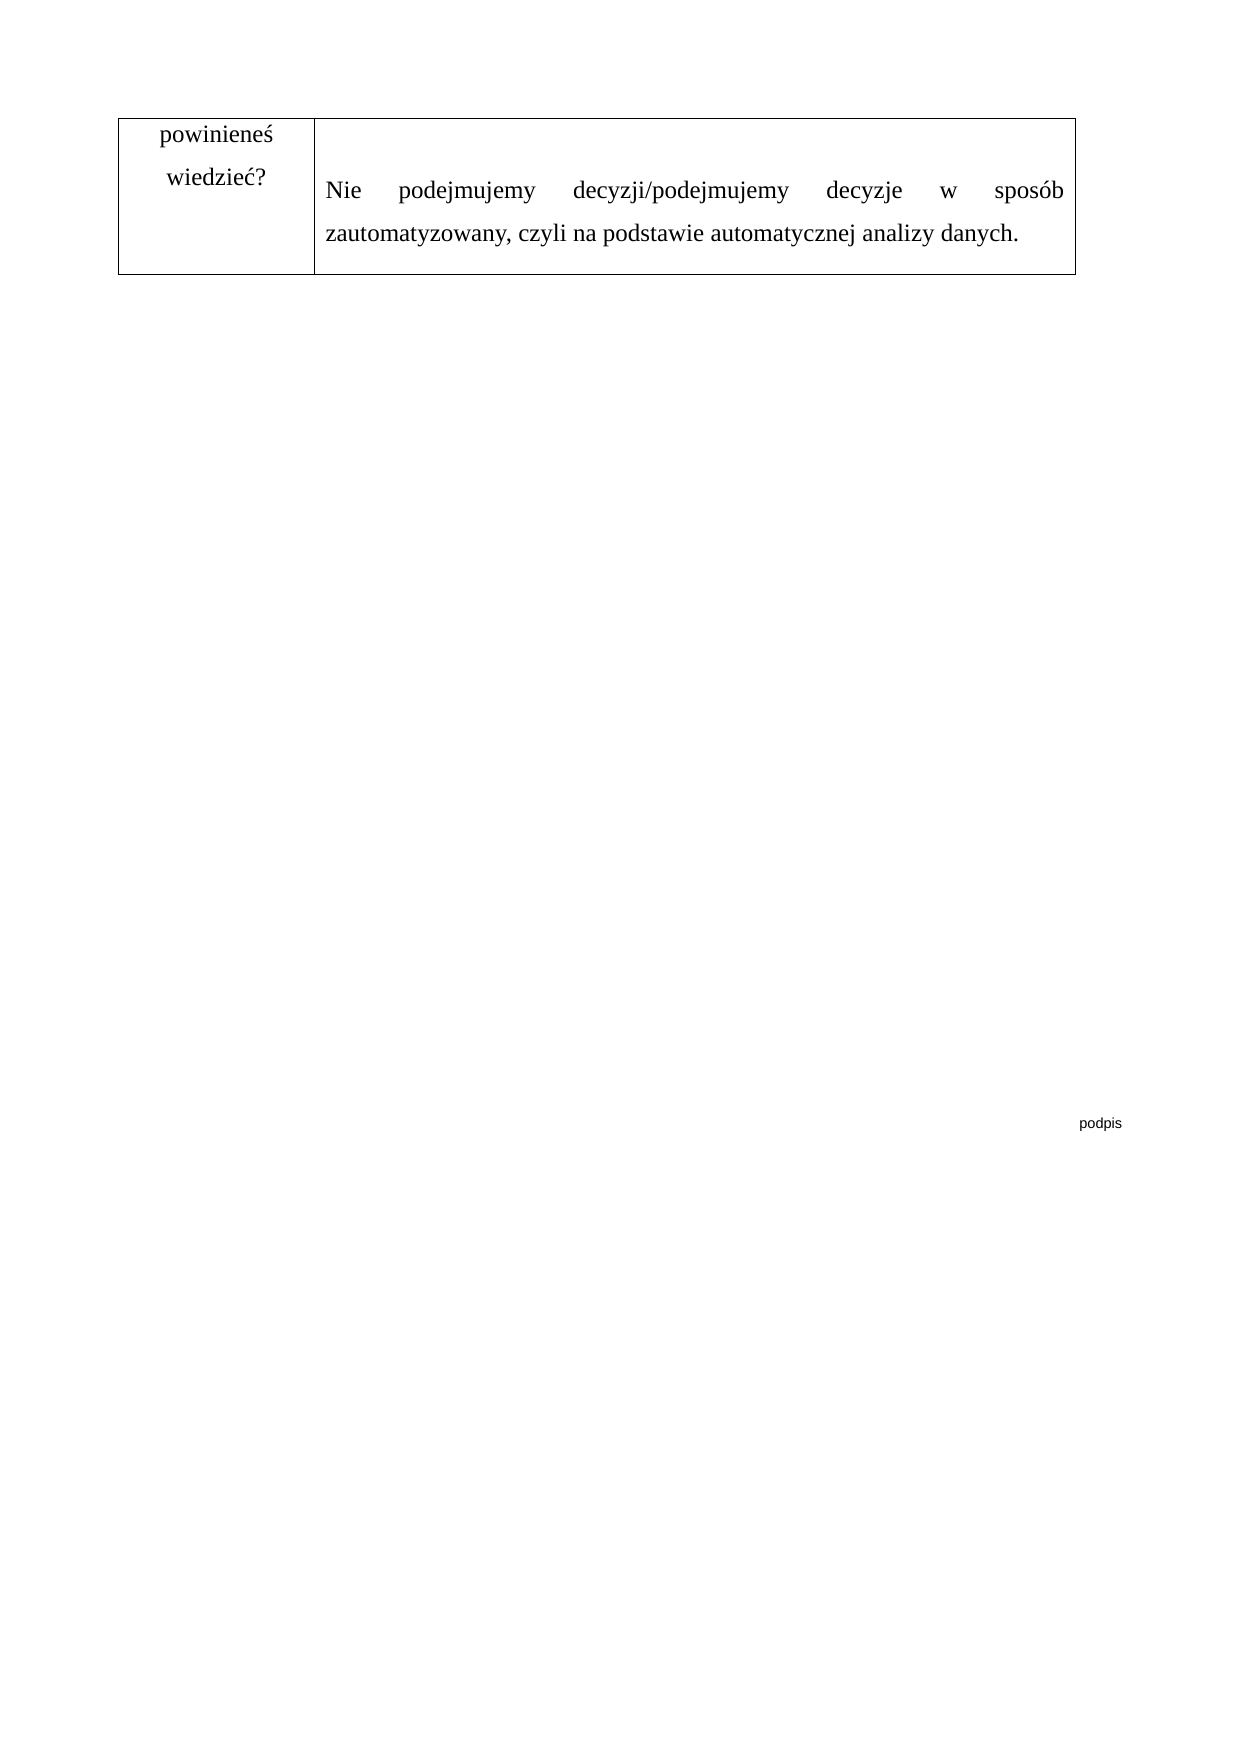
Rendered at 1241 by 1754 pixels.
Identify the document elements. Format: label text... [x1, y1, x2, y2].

table_cell Nie podejmujemy decyzji/podejmujemy decyzje w sposób zautomatyzowany, czyli na podstawie automatycznej analizy danych. [315, 119, 1075, 273]
text podpis [857, 1109, 1122, 1133]
table_cell powinieneś wiedzieć? [119, 119, 314, 273]
